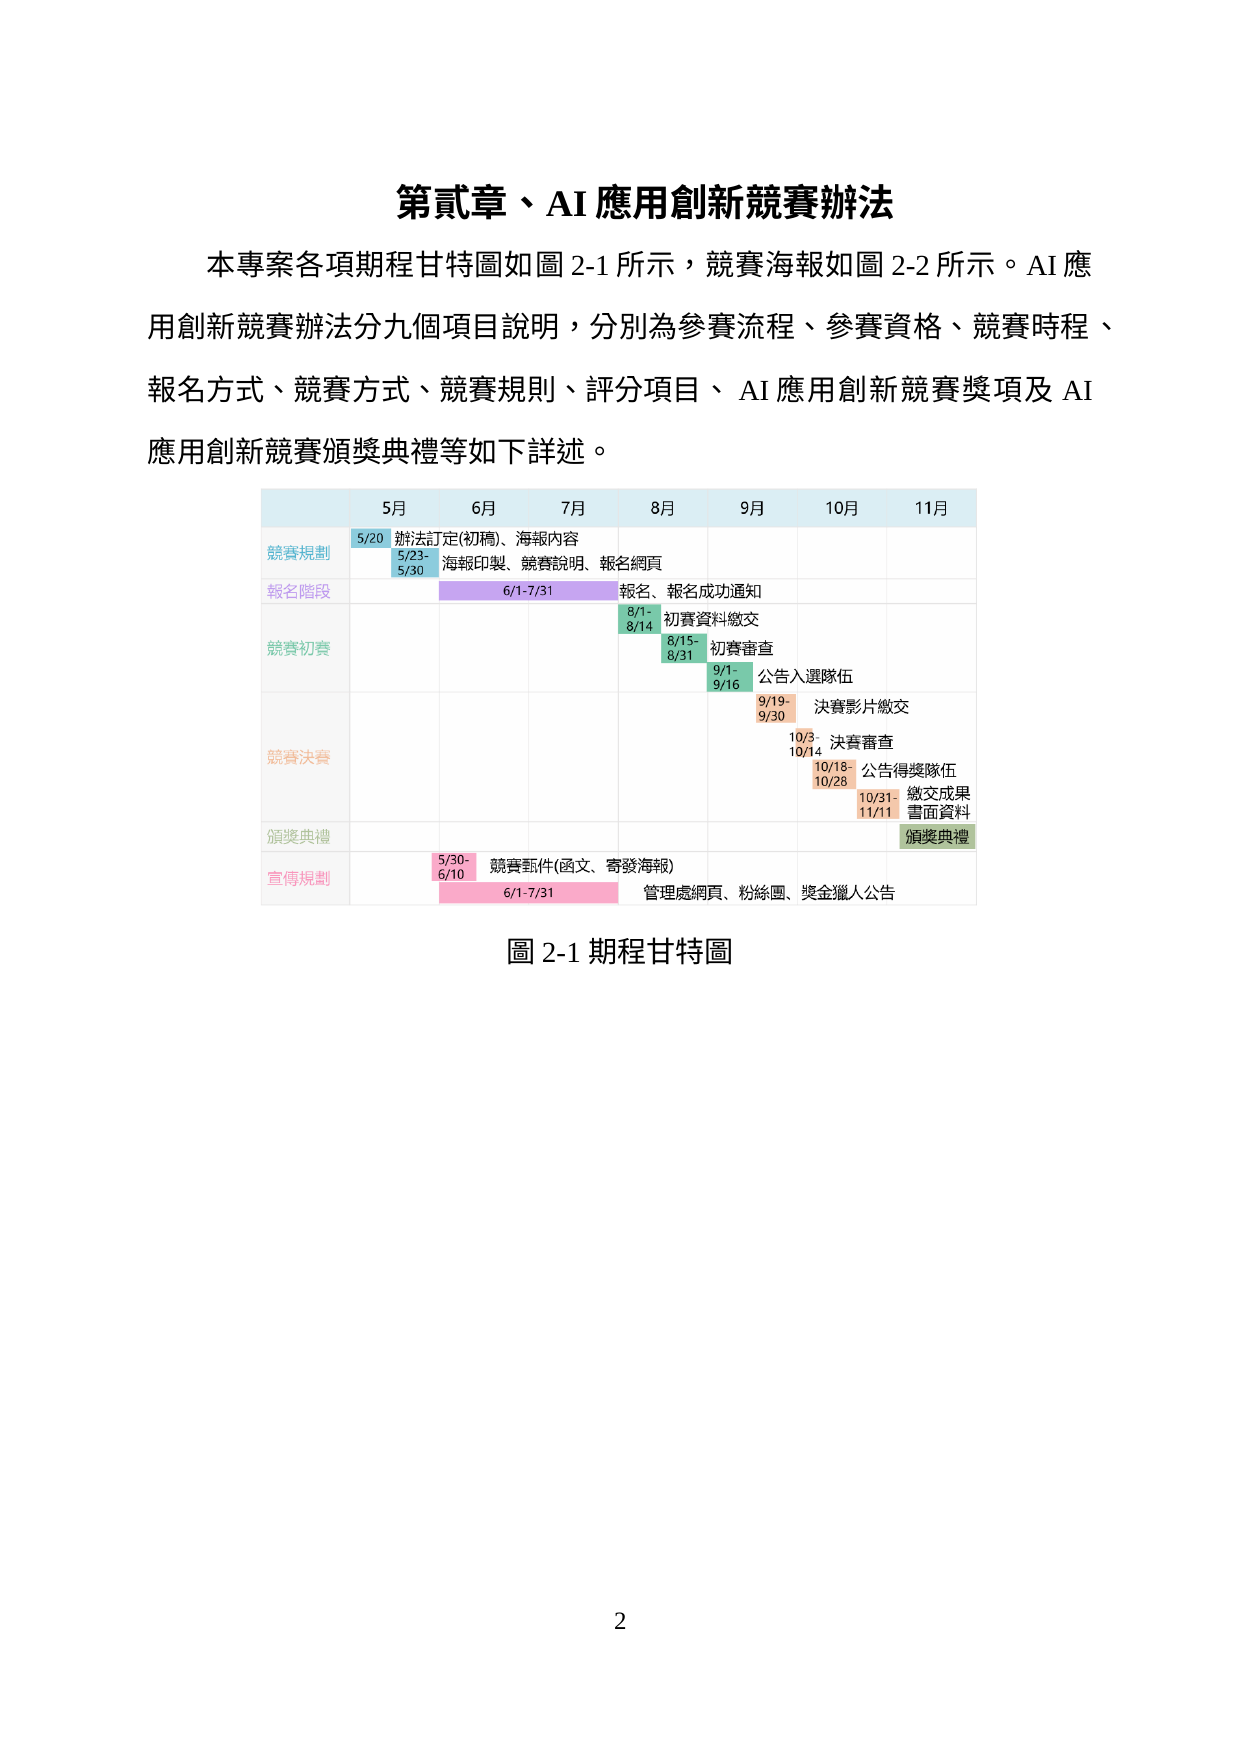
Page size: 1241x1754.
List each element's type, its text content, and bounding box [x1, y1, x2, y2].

text 本專案各項期程甘特圖如圖2‑1所示，競賽海報如圖2‑2所示。AI應用創新競賽辦法分九個項目說明，分別為參賽流程、參賽資格、競賽時程、報名方式、競賽方式、競賽規則、評分項目、 AI應用創新競賽獎項及AI應用創新競賽頒獎典禮等如下詳述。 [148, 221, 1092, 471]
list 第貳章、AI應用創新競賽辦法 [148, 158, 1092, 221]
text 圖2‑1 期程甘特圖 [148, 908, 1092, 971]
